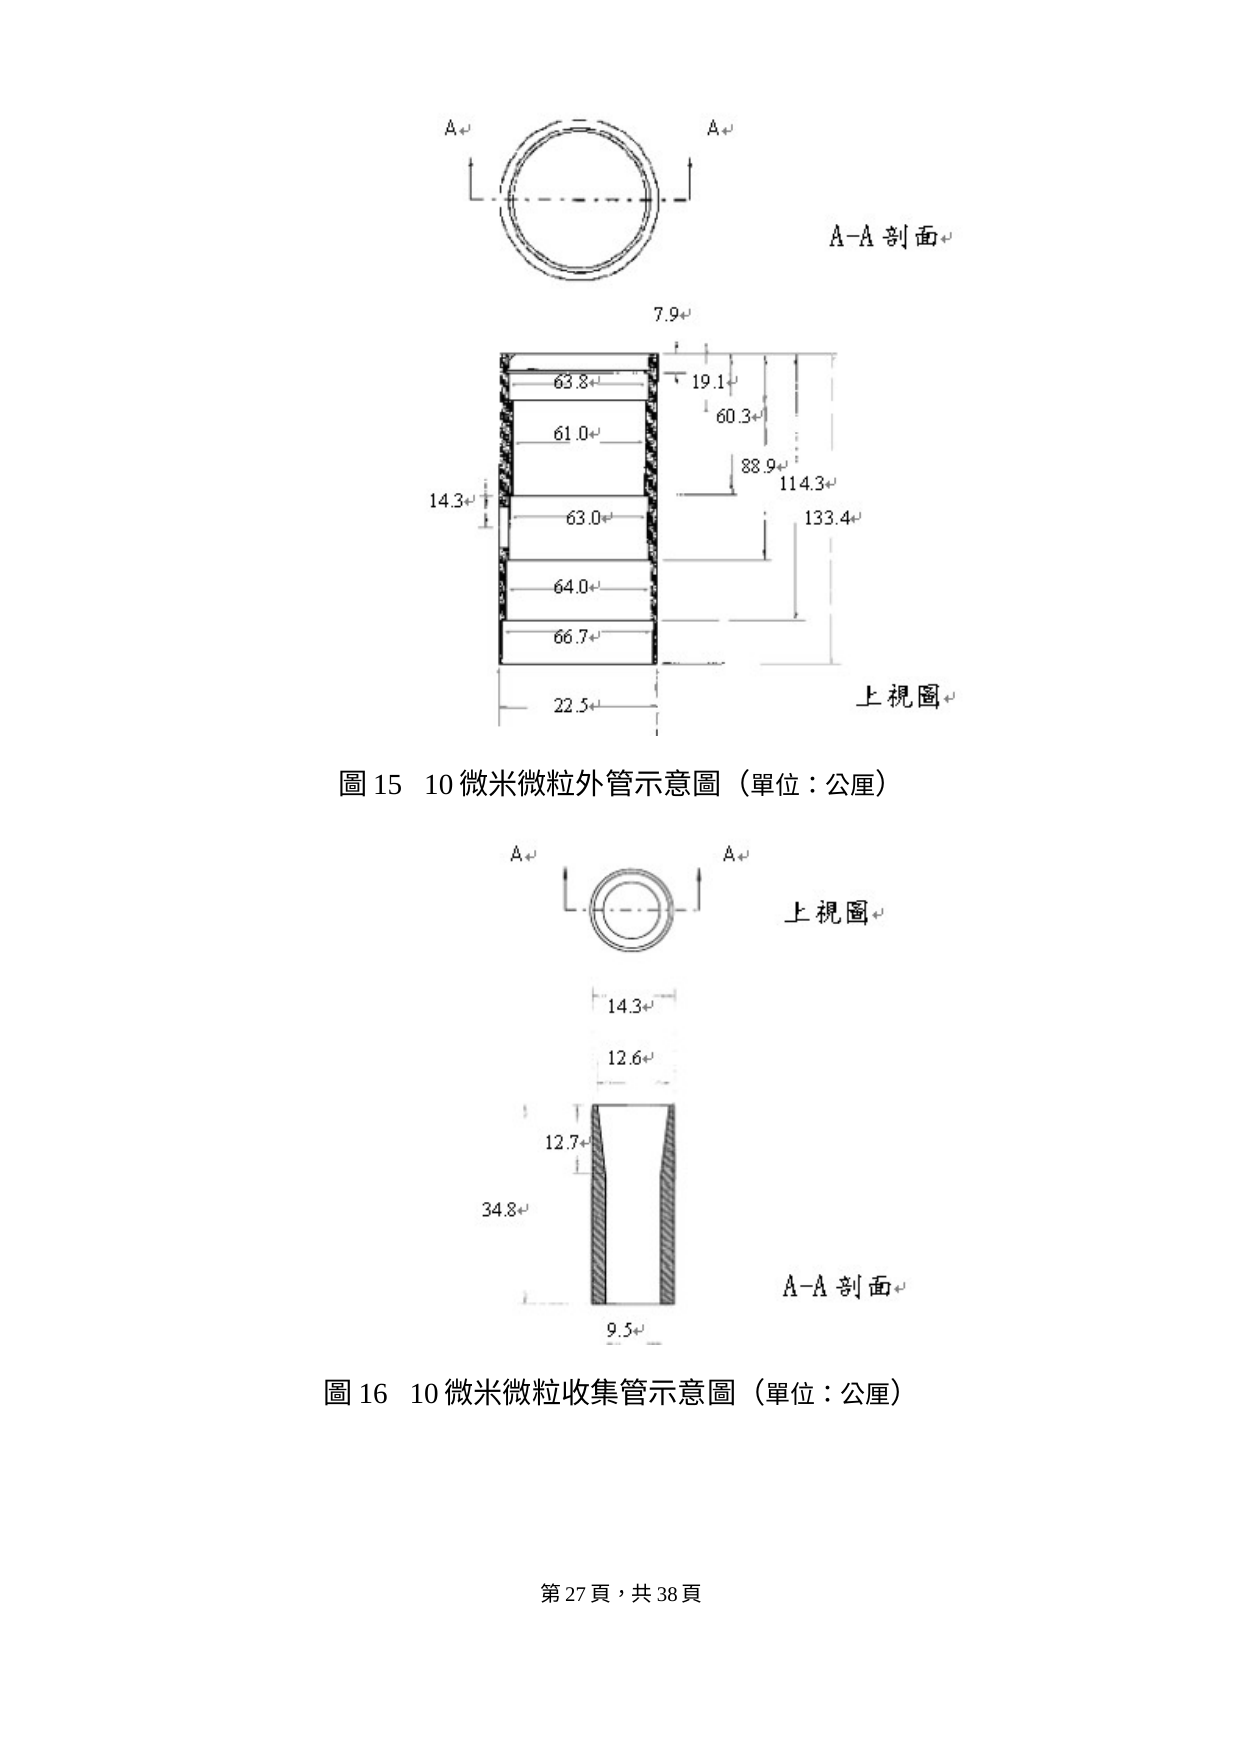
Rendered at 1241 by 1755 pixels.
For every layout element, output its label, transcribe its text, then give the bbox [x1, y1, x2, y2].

picture [300, 827, 946, 1345]
picture [250, 101, 1005, 736]
text 圖15 10微米微粒外管示意圖（單位：公厘） [150, 761, 1093, 803]
text 圖16 10微米微粒收集管示意圖（單位：公厘） [150, 1370, 1093, 1412]
